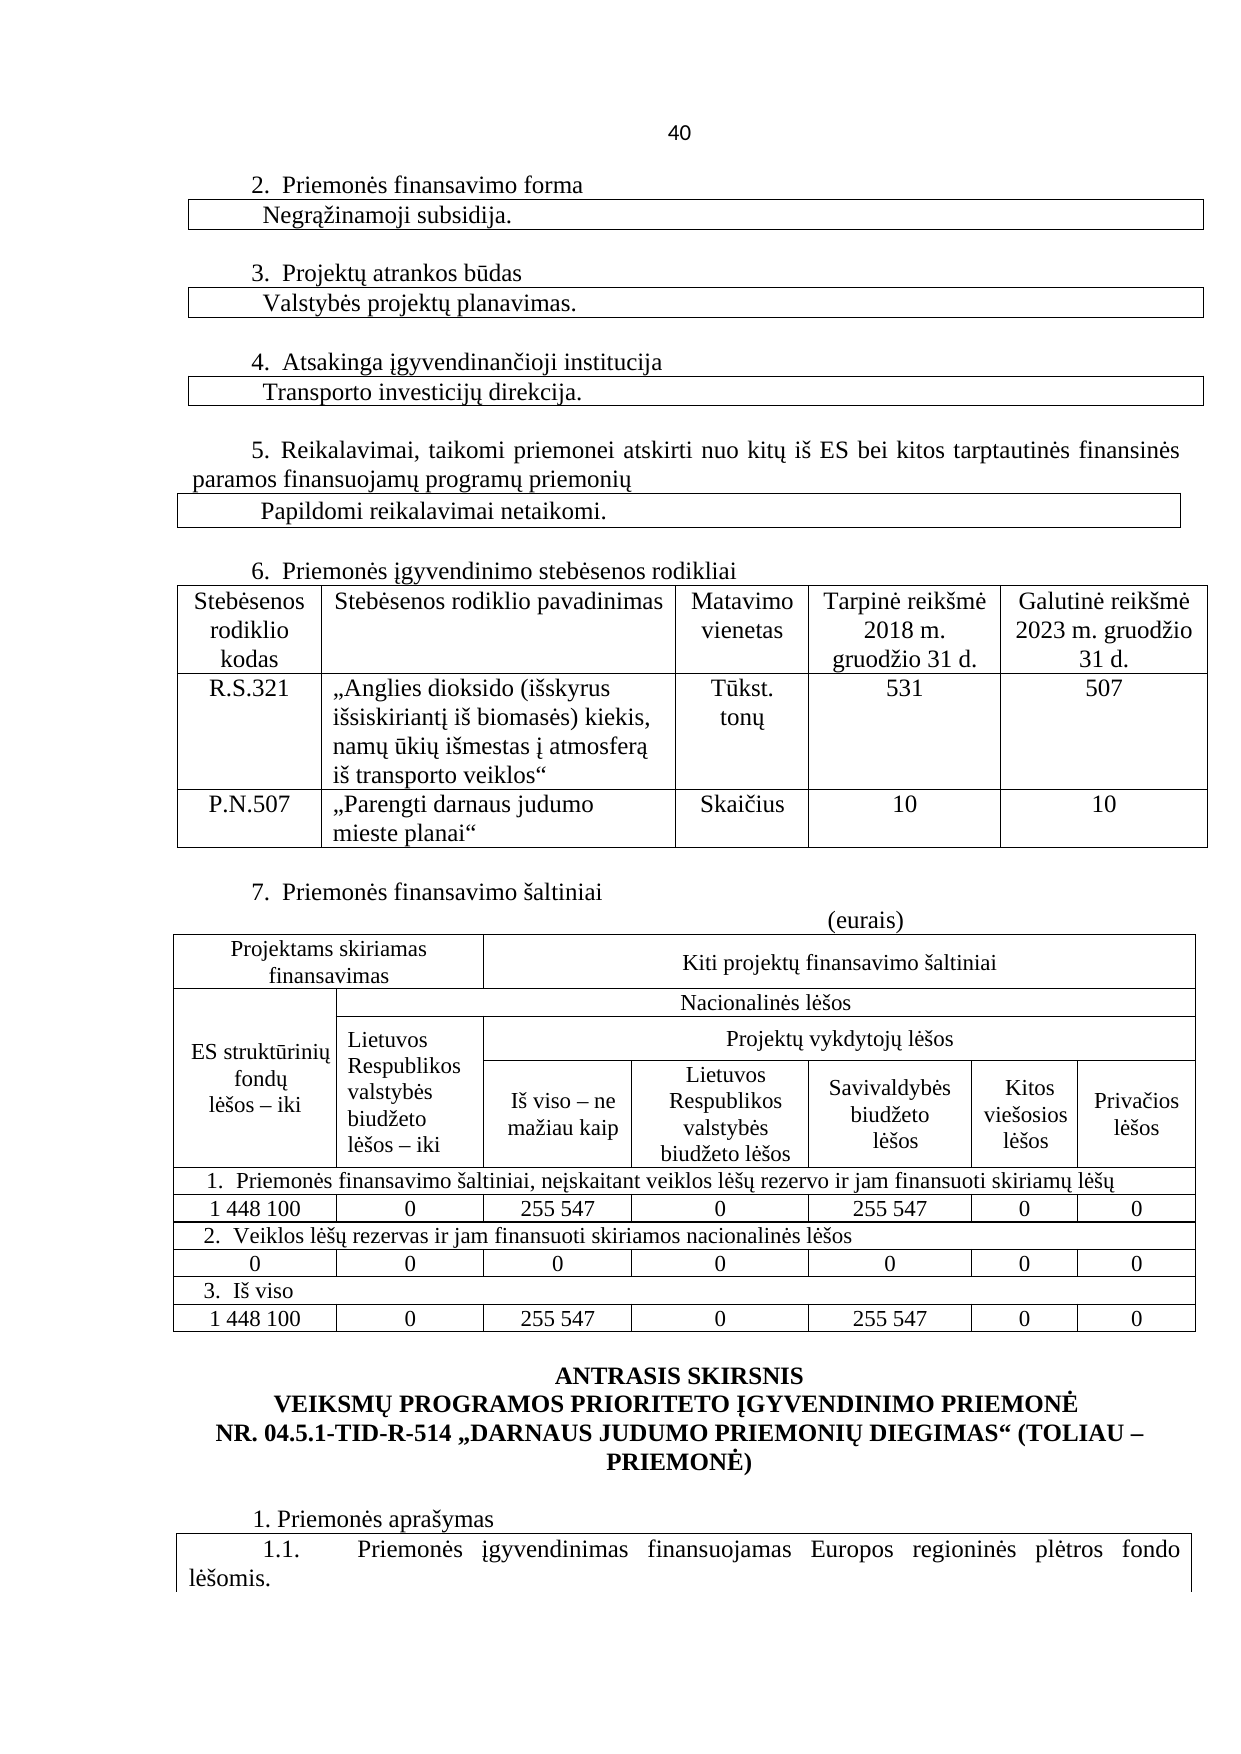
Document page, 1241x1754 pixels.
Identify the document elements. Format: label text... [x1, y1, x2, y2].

table_cell 10 [809, 790, 1000, 847]
table_cell 255 547 [484, 1195, 631, 1221]
table_cell 0 [632, 1195, 808, 1221]
table_header Kiti projektų finansavimo šaltiniai [484, 935, 1195, 988]
table_header Matavimo vienetas [676, 586, 808, 672]
text VEIKSMŲ PROGRAMOS PRIORITETO ĮGYVENDINIMO PRIEMONĖ [177, 1389, 1181, 1418]
table_cell 255 547 [809, 1305, 971, 1331]
table_header 1.1. Priemonės įgyvendinimas finansuojamas Europos regioninės plėtros fondo lėšomis. [177, 1534, 1191, 1592]
table_header Transporto investicijų direkcija. [189, 377, 1203, 405]
table_cell 1 448 100 [174, 1195, 336, 1221]
table_cell 0 [1078, 1195, 1195, 1221]
text 6. Priemonės įgyvendinimo stebėsenos rodikliai [251, 556, 1181, 585]
table_cell ES struktūrinių fondų lėšos – iki [174, 989, 336, 1167]
table_cell R.S.321 [178, 674, 321, 788]
table_cell 0 [632, 1305, 808, 1331]
table_cell 0 [174, 1250, 336, 1276]
table_cell 0 [1078, 1250, 1195, 1276]
table_header Stebėsenos rodiklio kodas [178, 586, 321, 672]
text 2. Priemonės finansavimo forma [251, 170, 1181, 199]
table_cell 0 [972, 1250, 1077, 1276]
table_cell 255 547 [484, 1305, 631, 1331]
table_cell 0 [972, 1195, 1077, 1221]
text 1. Priemonės aprašymas [177, 1504, 1181, 1533]
table_cell 0 [1078, 1305, 1195, 1331]
table_cell 1. Priemonės finansavimo šaltiniai, neįskaitant veiklos lėšų rezervo ir jam finansuoti skiriamų lėšų [174, 1168, 1195, 1194]
table_cell „Anglies dioksido (išskyrus išsiskiriantį iš biomasės) kiekis, namų ūkių išmestas į atmosferą iš transporto veiklos“ [322, 674, 675, 788]
table_header Projektams skiriamas finansavimas [174, 935, 483, 988]
table_cell 0 [484, 1250, 631, 1276]
table_cell 10 [1001, 790, 1207, 847]
table_cell 507 [1001, 674, 1207, 788]
table_cell 255 547 [809, 1195, 971, 1221]
text ANTRASIS SKIRSNIS [177, 1361, 1181, 1389]
table_cell Savivaldybės biudžeto lėšos [809, 1061, 971, 1167]
table_cell Tūkst. tonų [676, 674, 808, 788]
table_cell Nacionalinės lėšos [337, 989, 1195, 1016]
table_cell 0 [337, 1195, 483, 1221]
table_header Stebėsenos rodiklio pavadinimas [322, 586, 675, 672]
table_cell 0 [972, 1305, 1077, 1331]
table_cell 2. Veiklos lėšų rezervas ir jam finansuoti skiriamos nacionalinės lėšos [174, 1223, 1195, 1249]
table_cell 0 [632, 1250, 808, 1276]
table_header Valstybės projektų planavimas. [189, 288, 1203, 317]
table_cell Privačios lėšos [1078, 1061, 1195, 1167]
text 4. Atsakinga įgyvendinančioji institucija [251, 347, 1181, 376]
text 7. Priemonės finansavimo šaltiniai [251, 877, 1181, 906]
table_cell „Parengti darnaus judumo mieste planai“ [322, 790, 675, 847]
table_cell 531 [809, 674, 1000, 788]
table_cell Kitos viešosios lėšos [972, 1061, 1077, 1167]
table_cell 3. Iš viso [174, 1277, 1195, 1303]
text Papildomi reikalavimai netaikomi. [178, 494, 1180, 527]
table_cell Lietuvos Respublikos valstybės biudžeto lėšos [632, 1061, 808, 1167]
table_cell Skaičius [676, 790, 808, 847]
table_header Galutinė reikšmė 2023 m. gruodžio 31 d. [1001, 586, 1207, 672]
table_cell Lietuvos Respublikos valstybės biudžeto lėšos – iki [337, 1017, 483, 1167]
table_cell Projektų vykdytojų lėšos [484, 1017, 1195, 1060]
table_header Negrąžinamoji subsidija. [189, 200, 1203, 229]
table_header Tarpinė reikšmė 2018 m. gruodžio 31 d. [809, 586, 1000, 672]
table_cell 0 [809, 1250, 971, 1276]
text (eurais) [177, 906, 904, 934]
table_cell 0 [337, 1305, 483, 1331]
table_cell Iš viso – ne mažiau kaip [484, 1061, 631, 1167]
text NR. 04.5.1-TID-R-514 „Darnaus judumo priemonių DIEGIMAS“ (TOLIAU – priemonė) [177, 1418, 1181, 1476]
text 5. Reikalavimai, taikomi priemonei atskirti nuo kitų iš ES bei kitos tarptautinės finansinės paramos finansuojamų programų priemonių [192, 435, 1181, 493]
table_cell 0 [337, 1250, 483, 1276]
table_cell P.N.507 [178, 790, 321, 847]
text 3. Projektų atrankos būdas [251, 258, 1181, 287]
table_cell 1 448 100 [174, 1305, 336, 1331]
